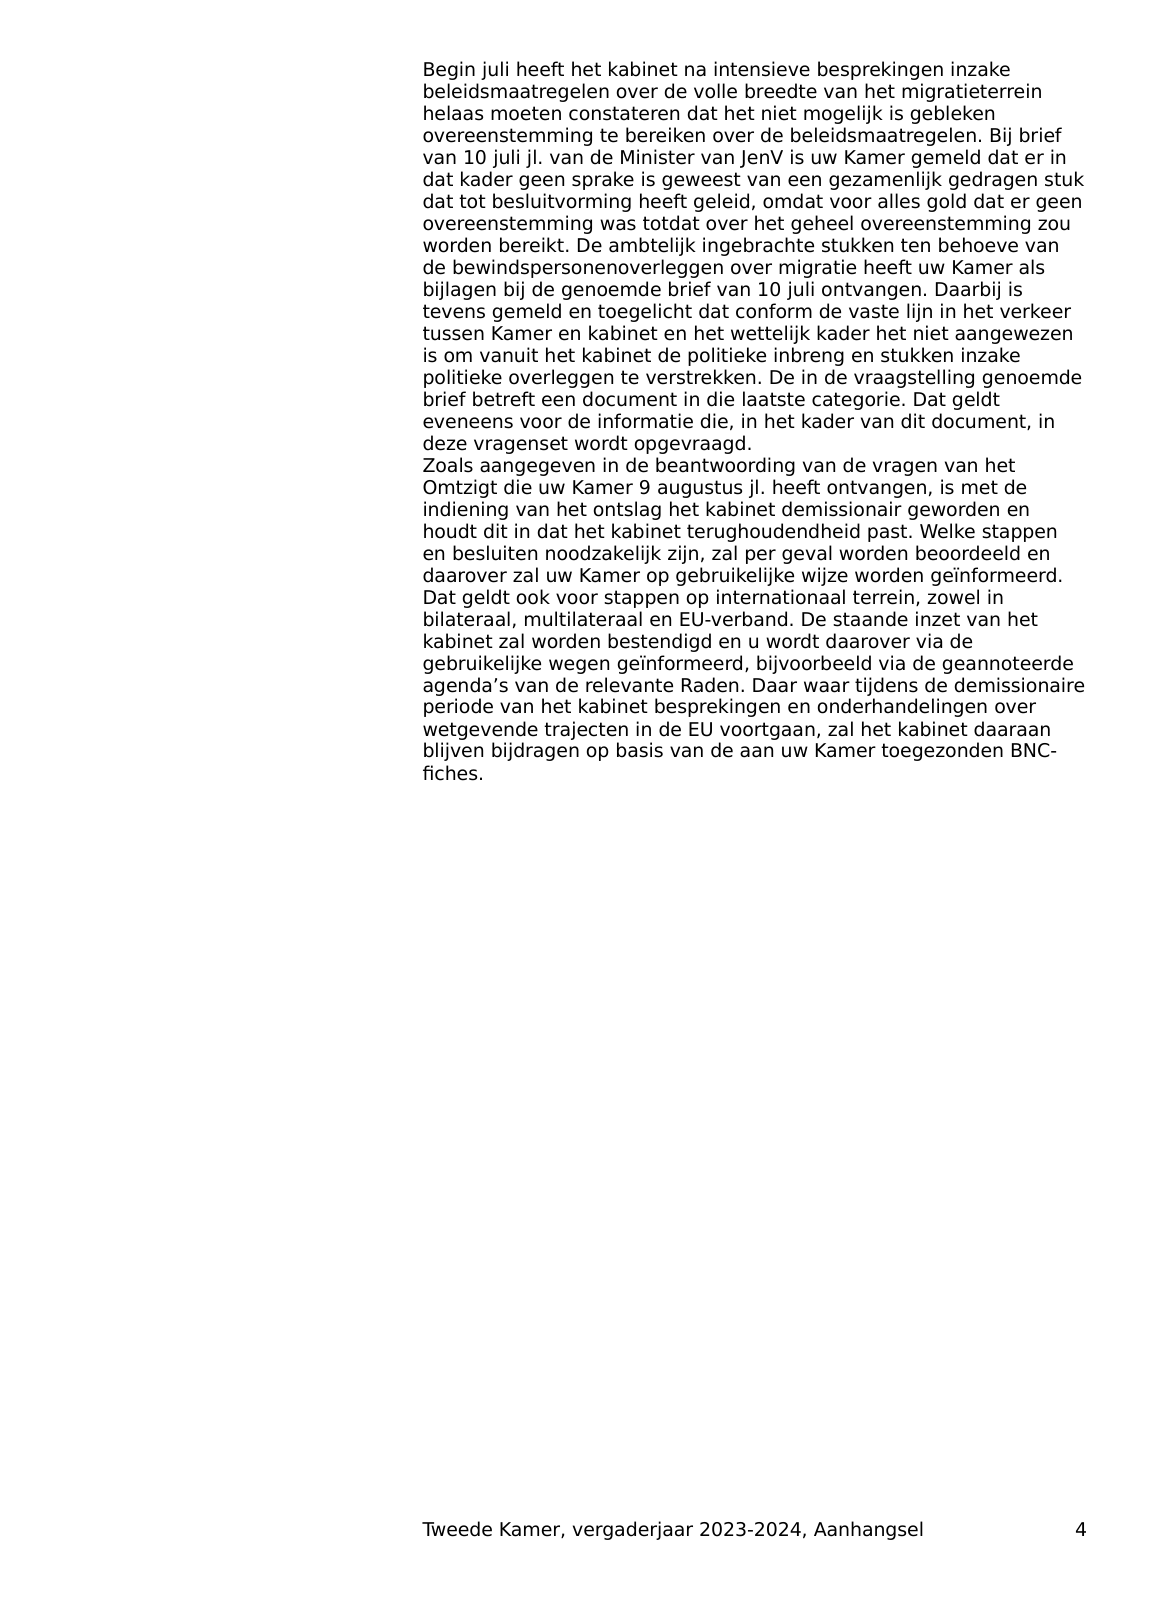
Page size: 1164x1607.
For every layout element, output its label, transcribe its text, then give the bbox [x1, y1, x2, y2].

text Zoals aangegeven in de beantwoording van de vragen van het Omtzigt die uw Kamer 9 augustus jl. heeft ontvangen, is met de indiening van het ontslag het kabinet demissionair geworden en houdt dit in dat het kabinet terughoudendheid past. Welke stappen en besluiten noodzakelijk zijn, zal per geval worden beoordeeld en daarover zal uw Kamer op gebruikelijke wijze worden geïnformeerd. Dat geldt ook voor stappen op internationaal terrein, zowel in bilateraal, multilateraal en EU-verband. De staande inzet van het kabinet zal worden bestendigd en u wordt daarover via de gebruikelijke wegen geïnformeerd, bijvoorbeeld via de geannoteerde agenda’s van de relevante Raden. Daar waar tijdens de demissionaire periode van het kabinet besprekingen en onderhandelingen over wetgevende trajecten in de EU voortgaan, zal het kabinet daaraan blijven bijdragen op basis van de aan uw Kamer toegezonden BNC-fiches. [422, 455, 1087, 784]
text Begin juli heeft het kabinet na intensieve besprekingen inzake beleidsmaatregelen over de volle breedte van het migratieterrein helaas moeten constateren dat het niet mogelijk is gebleken overeenstemming te bereiken over de beleidsmaatregelen. Bij brief van 10 juli jl. van de Minister van JenV is uw Kamer gemeld dat er in dat kader geen sprake is geweest van een gezamenlijk gedragen stuk dat tot besluitvorming heeft geleid, omdat voor alles gold dat er geen overeenstemming was totdat over het geheel overeenstemming zou worden bereikt. De ambtelijk ingebrachte stukken ten behoeve van de bewindspersonenoverleggen over migratie heeft uw Kamer als bijlagen bij de genoemde brief van 10 juli ontvangen. Daarbij is tevens gemeld en toegelicht dat conform de vaste lijn in het verkeer tussen Kamer en kabinet en het wettelijk kader het niet aangewezen is om vanuit het kabinet de politieke inbreng en stukken inzake politieke overleggen te verstrekken. De in de vraagstelling genoemde brief betreft een document in die laatste categorie. Dat geldt eveneens voor de informatie die, in het kader van dit document, in deze vragenset wordt opgevraagd. [422, 59, 1087, 455]
